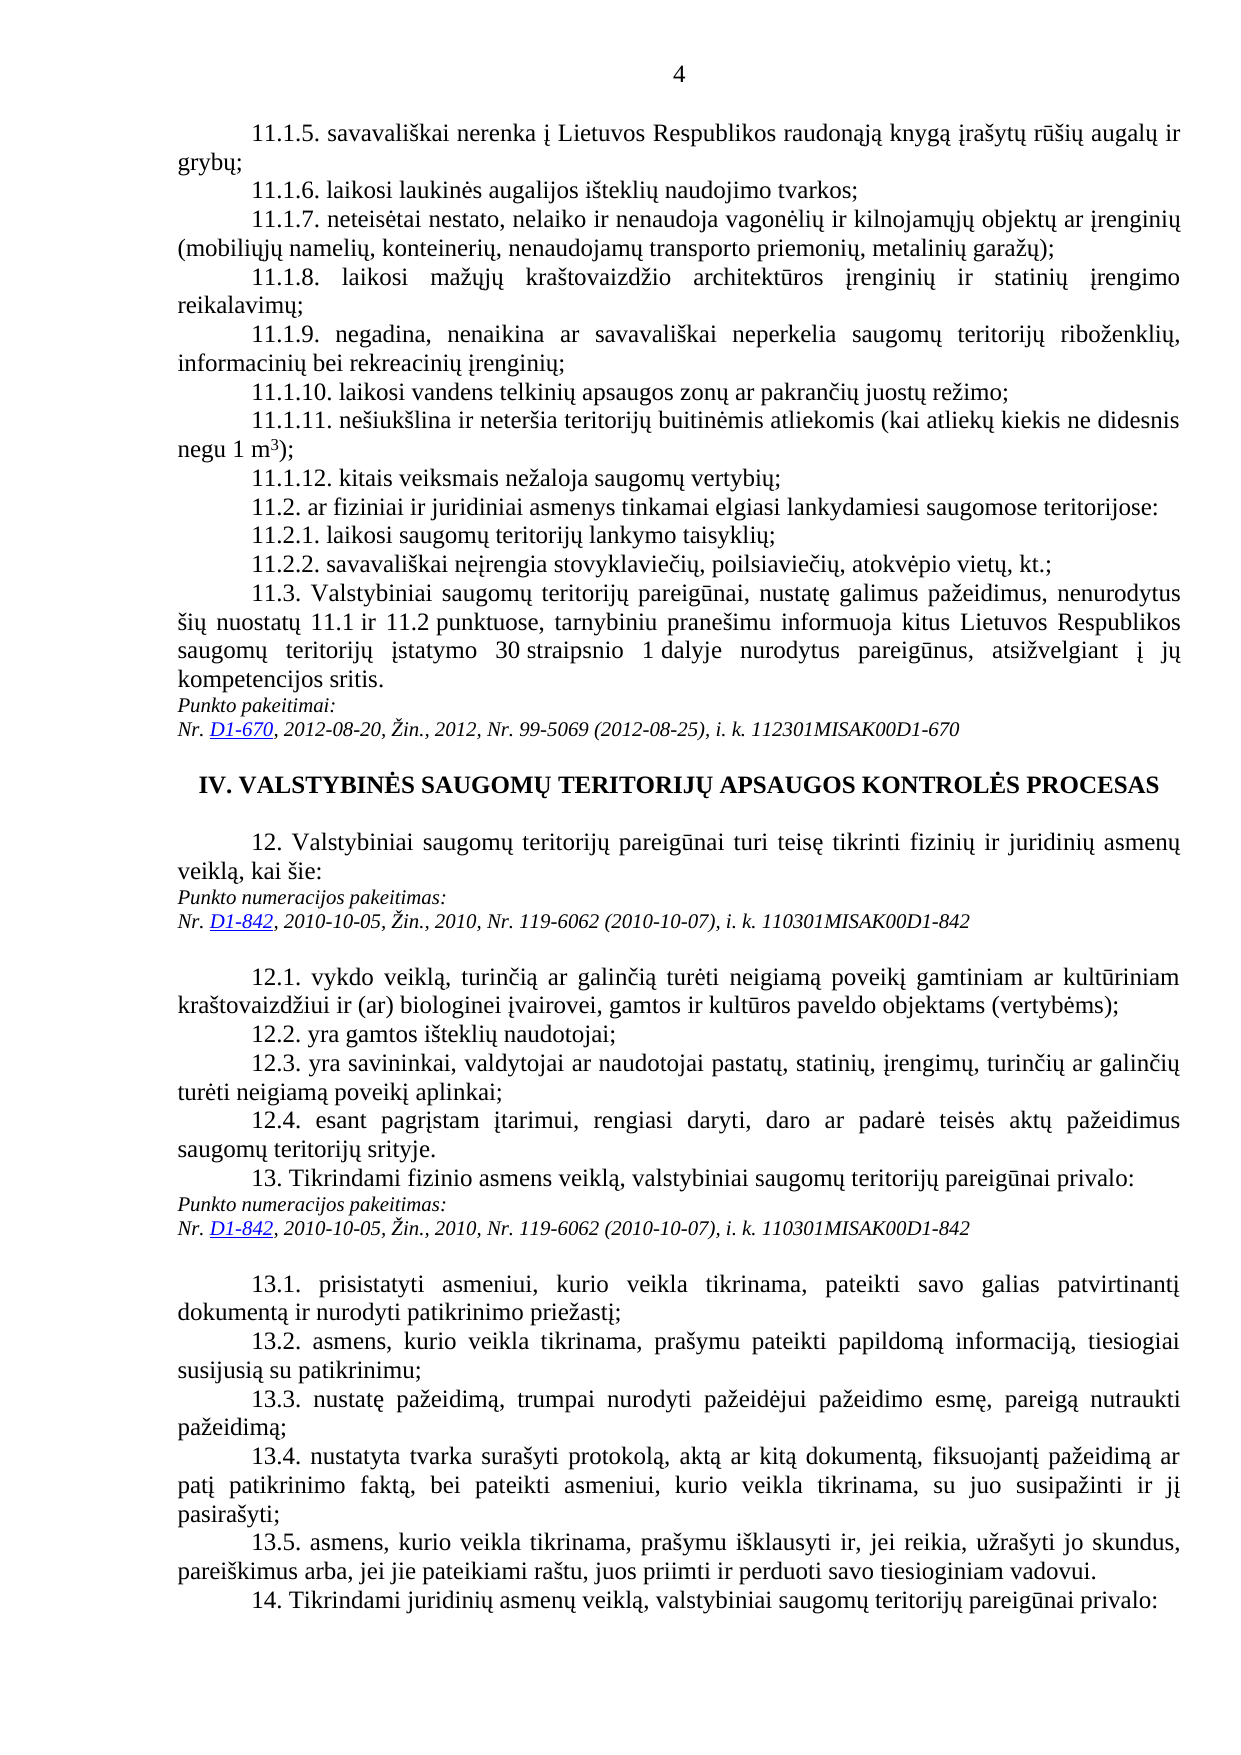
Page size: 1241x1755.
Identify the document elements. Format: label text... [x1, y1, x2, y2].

text 11.1.12. kitais veiksmais nežaloja saugomų vertybių; [177, 463, 1181, 492]
text 11.1.11. nešiukšlina ir neteršia teritorijų buitinėmis atliekomis (kai atliekų kiekis ne didesnis negu 1 m3); [177, 406, 1181, 463]
text 13.2. asmens, kurio veikla tikrinama, prašymu pateikti papildomą informaciją, tiesiogiai susijusią su patikrinimu; [177, 1326, 1181, 1384]
text Nr. D1-842, 2010-10-05, Žin., 2010, Nr. 119-6062 (2010-10-07), i. k. 110301MISAK00D1-842 [177, 1216, 1181, 1240]
text 14. Tikrindami juridinių asmenų veiklą, valstybiniai saugomų teritorijų pareigūnai privalo: [177, 1585, 1181, 1614]
text 13.4. nustatyta tvarka surašyti protokolą, aktą ar kitą dokumentą, fiksuojantį pažeidimą ar patį patikrinimo faktą, bei pateikti asmeniui, kurio veikla tikrinama, su juo susipažinti ir jį pasirašyti; [177, 1441, 1181, 1527]
text 12.1. vykdo veiklą, turinčią ar galinčią turėti neigiamą poveikį gamtiniam ar kultūriniam kraštovaizdžiui ir (ar) biologinei įvairovei, gamtos ir kultūros paveldo objektams (vertybėms); [177, 962, 1181, 1019]
text 13.3. nustatę pažeidimą, trumpai nurodyti pažeidėjui pažeidimo esmę, pareigą nutraukti pažeidimą; [177, 1384, 1181, 1441]
text Punkto pakeitimai: [177, 693, 1181, 717]
text 12.2. yra gamtos išteklių naudotojai; [177, 1019, 1181, 1048]
text 12.4. esant pagrįstam įtarimui, rengiasi daryti, daro ar padarė teisės aktų pažeidimus saugomų teritorijų srityje. [177, 1106, 1181, 1163]
text Nr. D1-670, 2012-08-20, Žin., 2012, Nr. 99-5069 (2012-08-25), i. k. 112301MISAK00D1-670 [177, 717, 1181, 741]
text 11.1.6. laikosi laukinės augalijos išteklių naudojimo tvarkos; [177, 176, 1181, 204]
text IV. VALSTYBINĖS SAUGOMŲ TERITORIJŲ APSAUGOS KONTROLĖS PROCESAS [177, 770, 1181, 799]
text 11.2.1. laikosi saugomų teritorijų lankymo taisyklių; [177, 521, 1181, 549]
text 13.1. prisistatyti asmeniui, kurio veikla tikrinama, pateikti savo galias patvirtinantį dokumentą ir nurodyti patikrinimo priežastį; [177, 1269, 1181, 1326]
text 11.1.10. laikosi vandens telkinių apsaugos zonų ar pakrančių juostų režimo; [177, 377, 1181, 406]
text Punkto numeracijos pakeitimas: [177, 885, 1181, 909]
text 11.1.9. negadina, nenaikina ar savavališkai neperkelia saugomų teritorijų riboženklių, informacinių bei rekreacinių įrenginių; [177, 319, 1181, 377]
text 13.5. asmens, kurio veikla tikrinama, prašymu išklausyti ir, jei reikia, užrašyti jo skundus, pareiškimus arba, jei jie pateikiami raštu, juos priimti ir perduoti savo tiesioginiam vadovui. [177, 1527, 1181, 1585]
text Nr. D1-842, 2010-10-05, Žin., 2010, Nr. 119-6062 (2010-10-07), i. k. 110301MISAK00D1-842 [177, 909, 1181, 933]
text 11.1.7. neteisėtai nestato, nelaiko ir nenaudoja vagonėlių ir kilnojamųjų objektų ar įrenginių (mobiliųjų namelių, konteinerių, nenaudojamų transporto priemonių, metalinių garažų); [177, 204, 1181, 262]
text Punkto numeracijos pakeitimas: [177, 1192, 1181, 1216]
text 11.2.2. savavališkai neįrengia stovyklaviečių, poilsiaviečių, atokvėpio vietų, kt.; [177, 549, 1181, 578]
text 11.1.5. savavališkai nerenka į Lietuvos Respublikos raudonąją knygą įrašytų rūšių augalų ir grybų; [177, 118, 1181, 176]
text 11.2. ar fiziniai ir juridiniai asmenys tinkamai elgiasi lankydamiesi saugomose teritorijose: [177, 492, 1181, 521]
text 11.3. Valstybiniai saugomų teritorijų pareigūnai, nustatę galimus pažeidimus, nenurodytus šių nuostatų 11.1 ir 11.2 punktuose, tarnybiniu pranešimu informuoja kitus Lietuvos Respublikos saugomų teritorijų įstatymo 30 straipsnio 1 dalyje nurodytus pareigūnus, atsižvelgiant į jų kompetencijos sritis. [177, 578, 1181, 693]
text 13. Tikrindami fizinio asmens veiklą, valstybiniai saugomų teritorijų pareigūnai privalo: [177, 1163, 1181, 1192]
text 11.1.8. laikosi mažųjų kraštovaizdžio architektūros įrenginių ir statinių įrengimo reikalavimų; [177, 262, 1181, 319]
text 12.3. yra savininkai, valdytojai ar naudotojai pastatų, statinių, įrengimų, turinčių ar galinčių turėti neigiamą poveikį aplinkai; [177, 1048, 1181, 1106]
text 12. Valstybiniai saugomų teritorijų pareigūnai turi teisę tikrinti fizinių ir juridinių asmenų veiklą, kai šie: [177, 827, 1181, 885]
